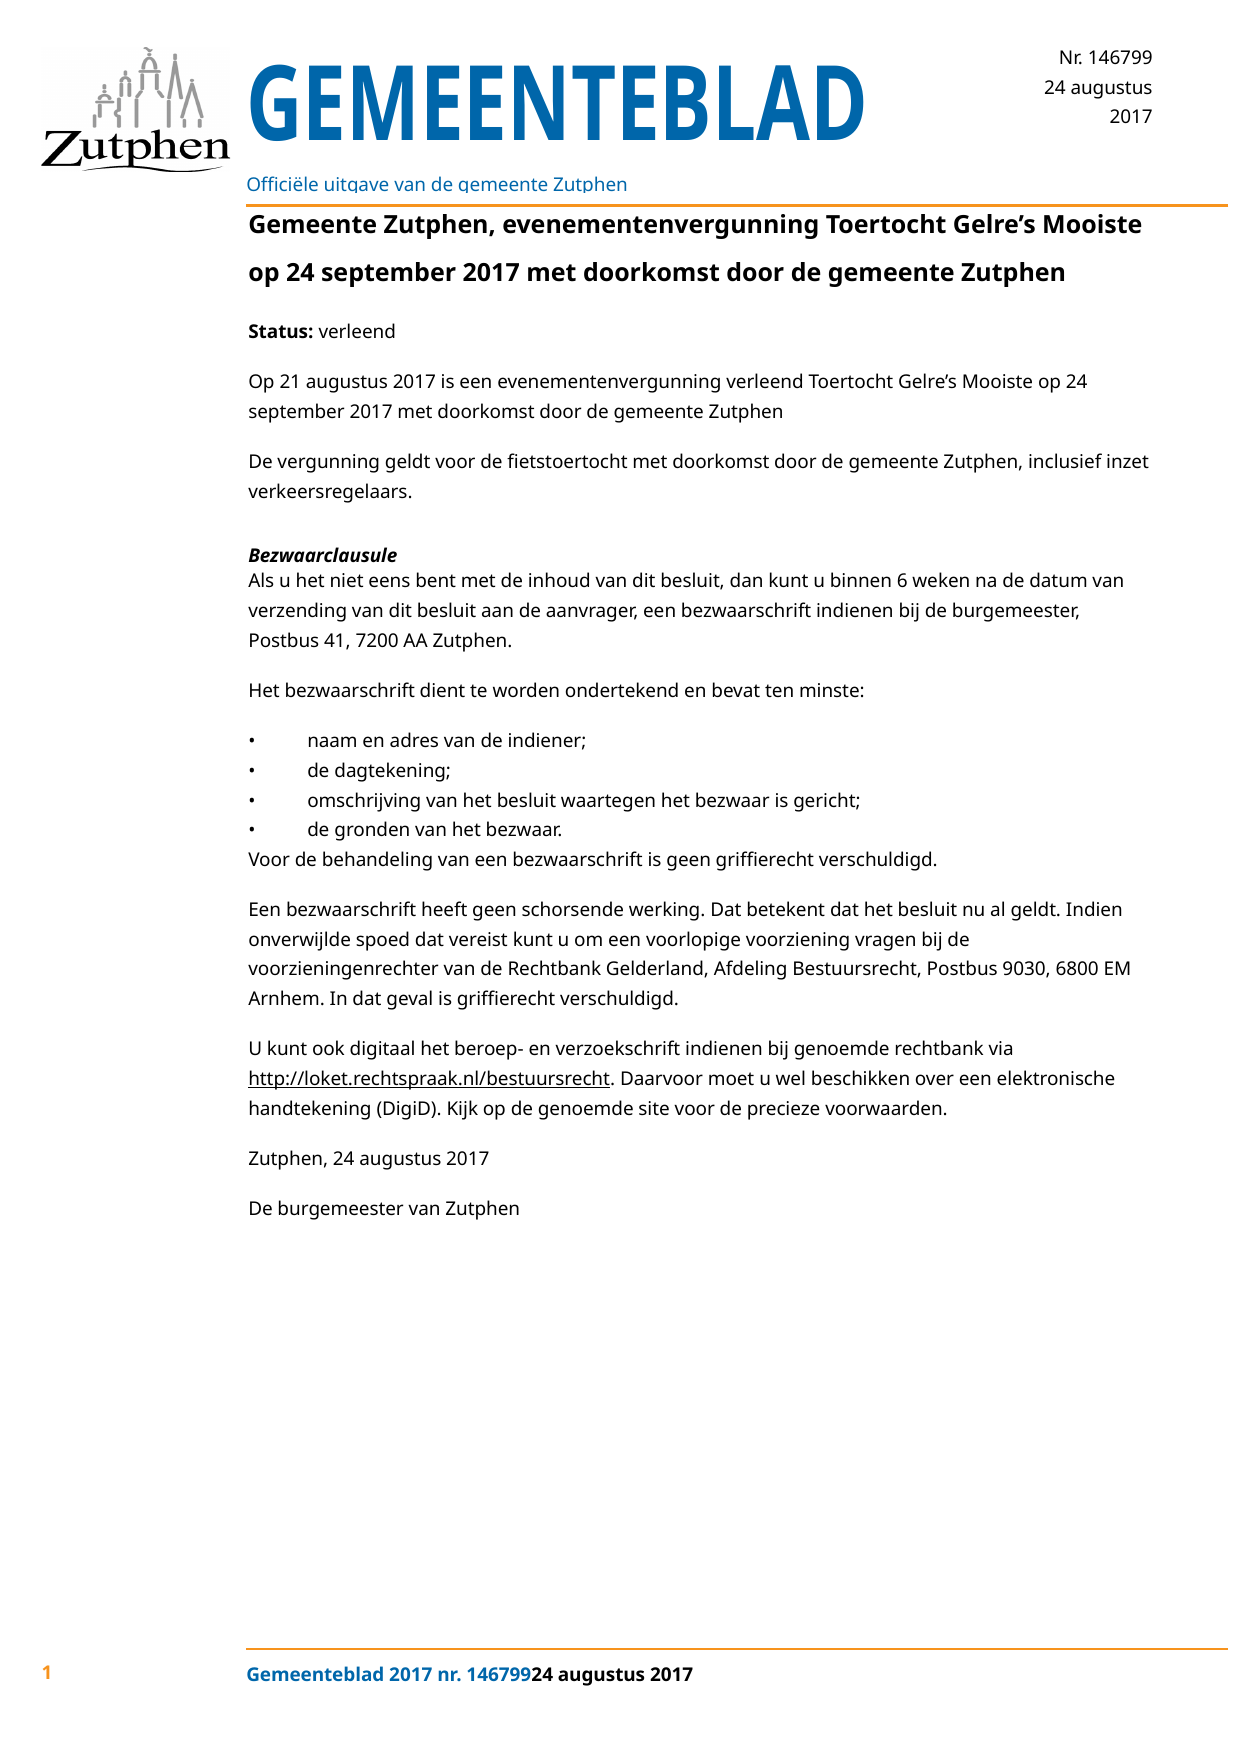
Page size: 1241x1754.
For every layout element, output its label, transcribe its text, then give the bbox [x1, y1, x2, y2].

list de dagtekening; [248, 757, 1152, 783]
list de gronden van het bezwaar. [248, 816, 1152, 842]
text U kunt ook digitaal het beroep- en verzoekschrift indienen bij genoemde rechtbank via http://loket.rechtspraak.nl/bestuursrecht. Daarvoor moet u wel beschikken over een elektronische handtekening (DigiD). Kijk op de genoemde site voor de precieze voorwaarden. [248, 1036, 1152, 1120]
text Zutphen, 24 augustus 2017 [248, 1145, 1152, 1171]
text Status: verleend [248, 318, 1152, 344]
text De burgemeester van Zutphen [248, 1196, 1152, 1221]
text Het bezwaarschrift dient te worden ondertekend en bevat ten minste: [248, 677, 1152, 703]
text Op 21 augustus 2017 is een evenementenvergunning verleend Toertocht Gelre’s Mooiste op 24 september 2017 met doorkomst door de gemeente Zutphen [248, 368, 1152, 424]
text Bezwaarclausule [248, 542, 1152, 568]
list omschrijving van het besluit waartegen het bezwaar is gericht; [248, 787, 1152, 812]
text Als u het niet eens bent met de inhoud van dit besluit, dan kunt u binnen 6 weken na de datum van verzending van dit besluit aan de aanvrager, een bezwaarschrift indienen bij de burgemeester, Postbus 41, 7200 AA Zutphen. [248, 568, 1152, 652]
text Gemeente Zutphen, evenementenvergunning Toertocht Gelre’s Mooiste op 24 september 2017 met doorkomst door de gemeente Zutphen [248, 207, 1152, 288]
picture [41, 47, 231, 172]
text De vergunning geldt voor de fietstoertocht met doorkomst door de gemeente Zutphen, inclusief inzet verkeersregelaars. [248, 448, 1152, 504]
text Voor de behandeling van een bezwaarschrift is geen griffierecht verschuldigd. [248, 846, 1152, 872]
text Een bezwaarschrift heeft geen schorsende werking. Dat betekent dat het besluit nu al geldt. Indien onverwijlde spoed dat vereist kunt u om een voorlopige voorziening vragen bij de voorzieningenrechter van de Rechtbank Gelderland, Afdeling Bestuursrecht, Postbus 9030, 6800 EM Arnhem. In dat geval is griffierecht verschuldigd. [248, 896, 1152, 1011]
list naam en adres van de indiener; [248, 728, 1152, 753]
